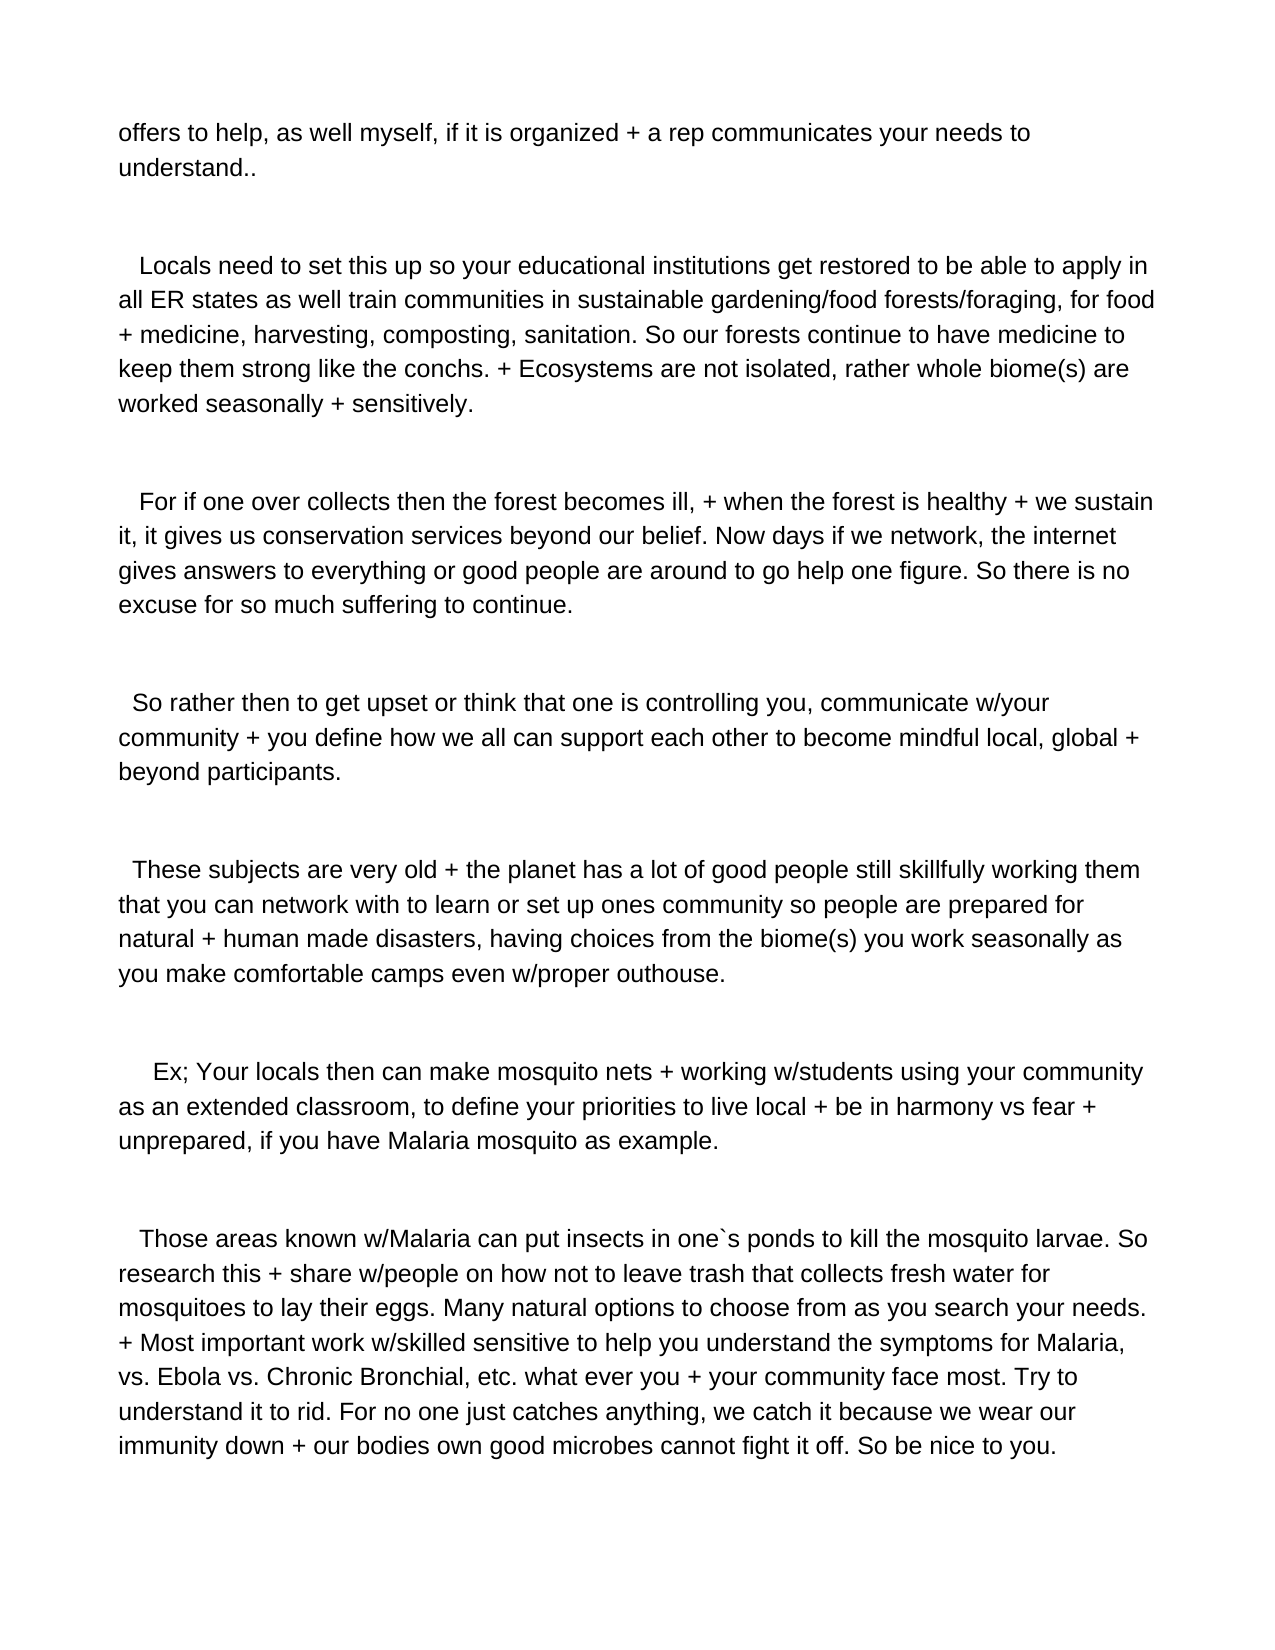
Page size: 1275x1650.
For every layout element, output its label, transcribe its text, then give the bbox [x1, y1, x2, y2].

text These subjects are very old + the planet has a lot of good people still skillfully working them that you can network with to learn or set up ones community so people are prepared for natural + human made disasters, having choices from the biome(s) you work seasonally as you make comfortable camps even w/proper outhouse. [118, 855, 1157, 988]
text Those areas known w/Malaria can put insects in one`s ponds to kill the mosquito larvae. So research this + share w/people on how not to leave trash that collects fresh water for mosquitoes to lay their eggs. Many natural options to choose from as you search your needs. + Most important work w/skilled sensitive to help you understand the symptoms for Malaria, vs. Ebola vs. Chronic Bronchial, etc. what ever you + your community face most. Try to understand it to rid. For no one just catches anything, we catch it because we wear our immunity down + our bodies own good microbes cannot fight it off. So be nice to you. [118, 1224, 1157, 1460]
text For if one over collects then the forest becomes ill, + when the forest is healthy + we sustain it, it gives us conservation services beyond our belief. Now days if we network, the internet gives answers to everything or good people are around to go help one figure. So there is no excuse for so much suffering to continue. [118, 487, 1157, 619]
text Ex; Your locals then can make mosquito nets + working w/students using your community as an extended classroom, to define your priorities to live local + be in harmony vs fear + unprepared, if you have Malaria mosquito as example. [118, 1057, 1157, 1155]
text So rather then to get upset or think that one is controlling you, communicate w/your community + you define how we all can support each other to become mindful local, global + beyond participants. [118, 688, 1157, 786]
text offers to help, as well myself, if it is organized + a rep communicates your needs to understand.. [118, 118, 1157, 181]
text Locals need to set this up so your educational institutions get restored to be able to apply in all ER states as well train communities in sustainable gardening/food forests/foraging, for food + medicine, harvesting, composting, sanitation. So our forests continue to have medicine to keep them strong like the conchs. + Ecosystems are not isolated, rather whole biome(s) are worked seasonally + sensitively. [118, 251, 1157, 417]
